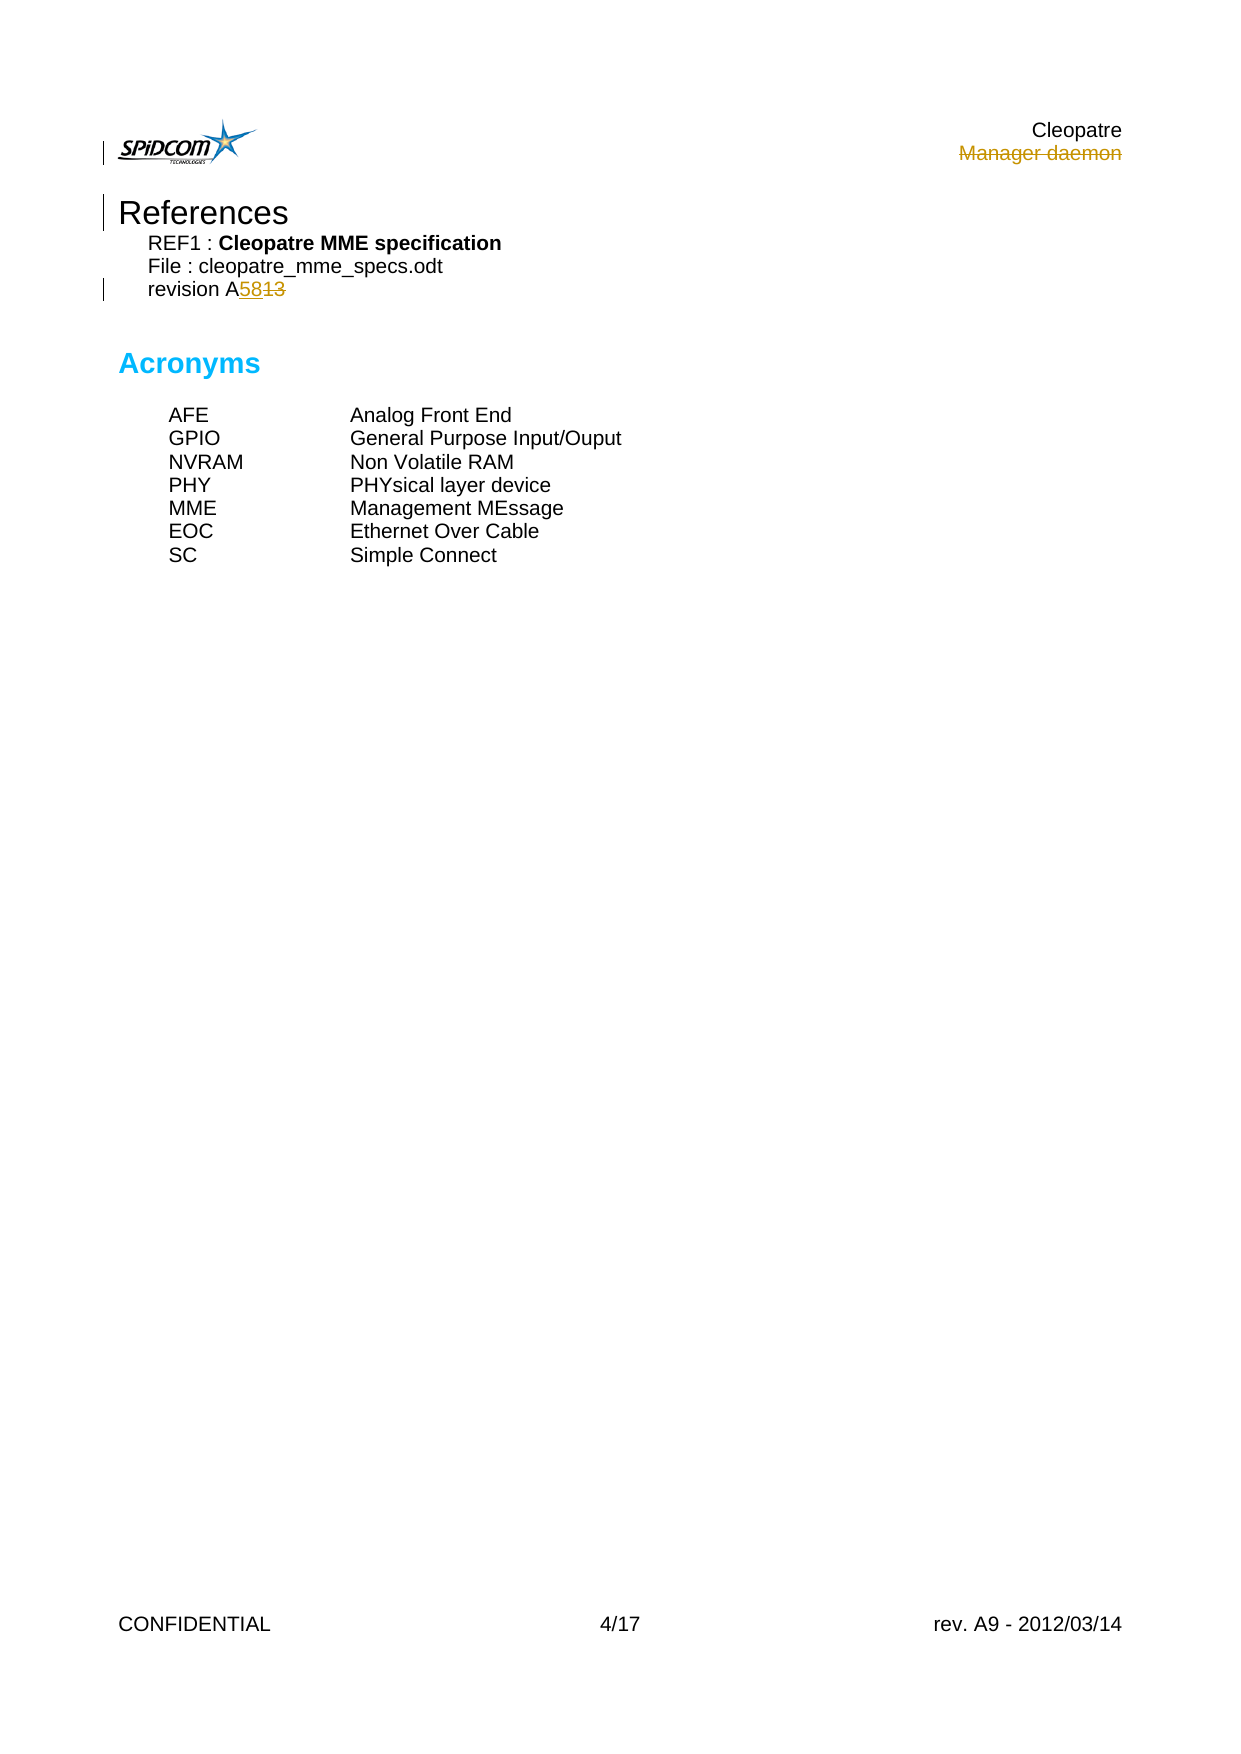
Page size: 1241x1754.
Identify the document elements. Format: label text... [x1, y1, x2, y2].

subtitle Acronyms [118, 347, 1122, 380]
text REF1 : Cleopatre MME specification [148, 231, 1122, 254]
table_cell NVRAM [168, 450, 350, 473]
table_cell MME [168, 497, 350, 520]
table_cell General Purpose Input/Ouput [350, 427, 1122, 450]
table_cell EOC [168, 520, 350, 543]
table_cell Ethernet Over Cable [350, 520, 1122, 543]
table_header AFE [168, 404, 350, 427]
text File : cleopatre_mme_specs.odt [148, 254, 1122, 278]
text References [118, 194, 1122, 231]
table_cell PHYsical layer device [350, 474, 1122, 497]
picture [117, 118, 258, 165]
table_cell Management MEssage [350, 497, 1122, 520]
table_cell Non Volatile RAM [350, 450, 1122, 473]
table_cell GPIO [168, 427, 350, 450]
table_cell PHY [168, 474, 350, 497]
table_cell SC [168, 543, 350, 566]
text revision A58 [148, 278, 1122, 301]
table_header Analog Front End [350, 404, 1122, 427]
table_cell Simple Connect [350, 543, 1122, 566]
